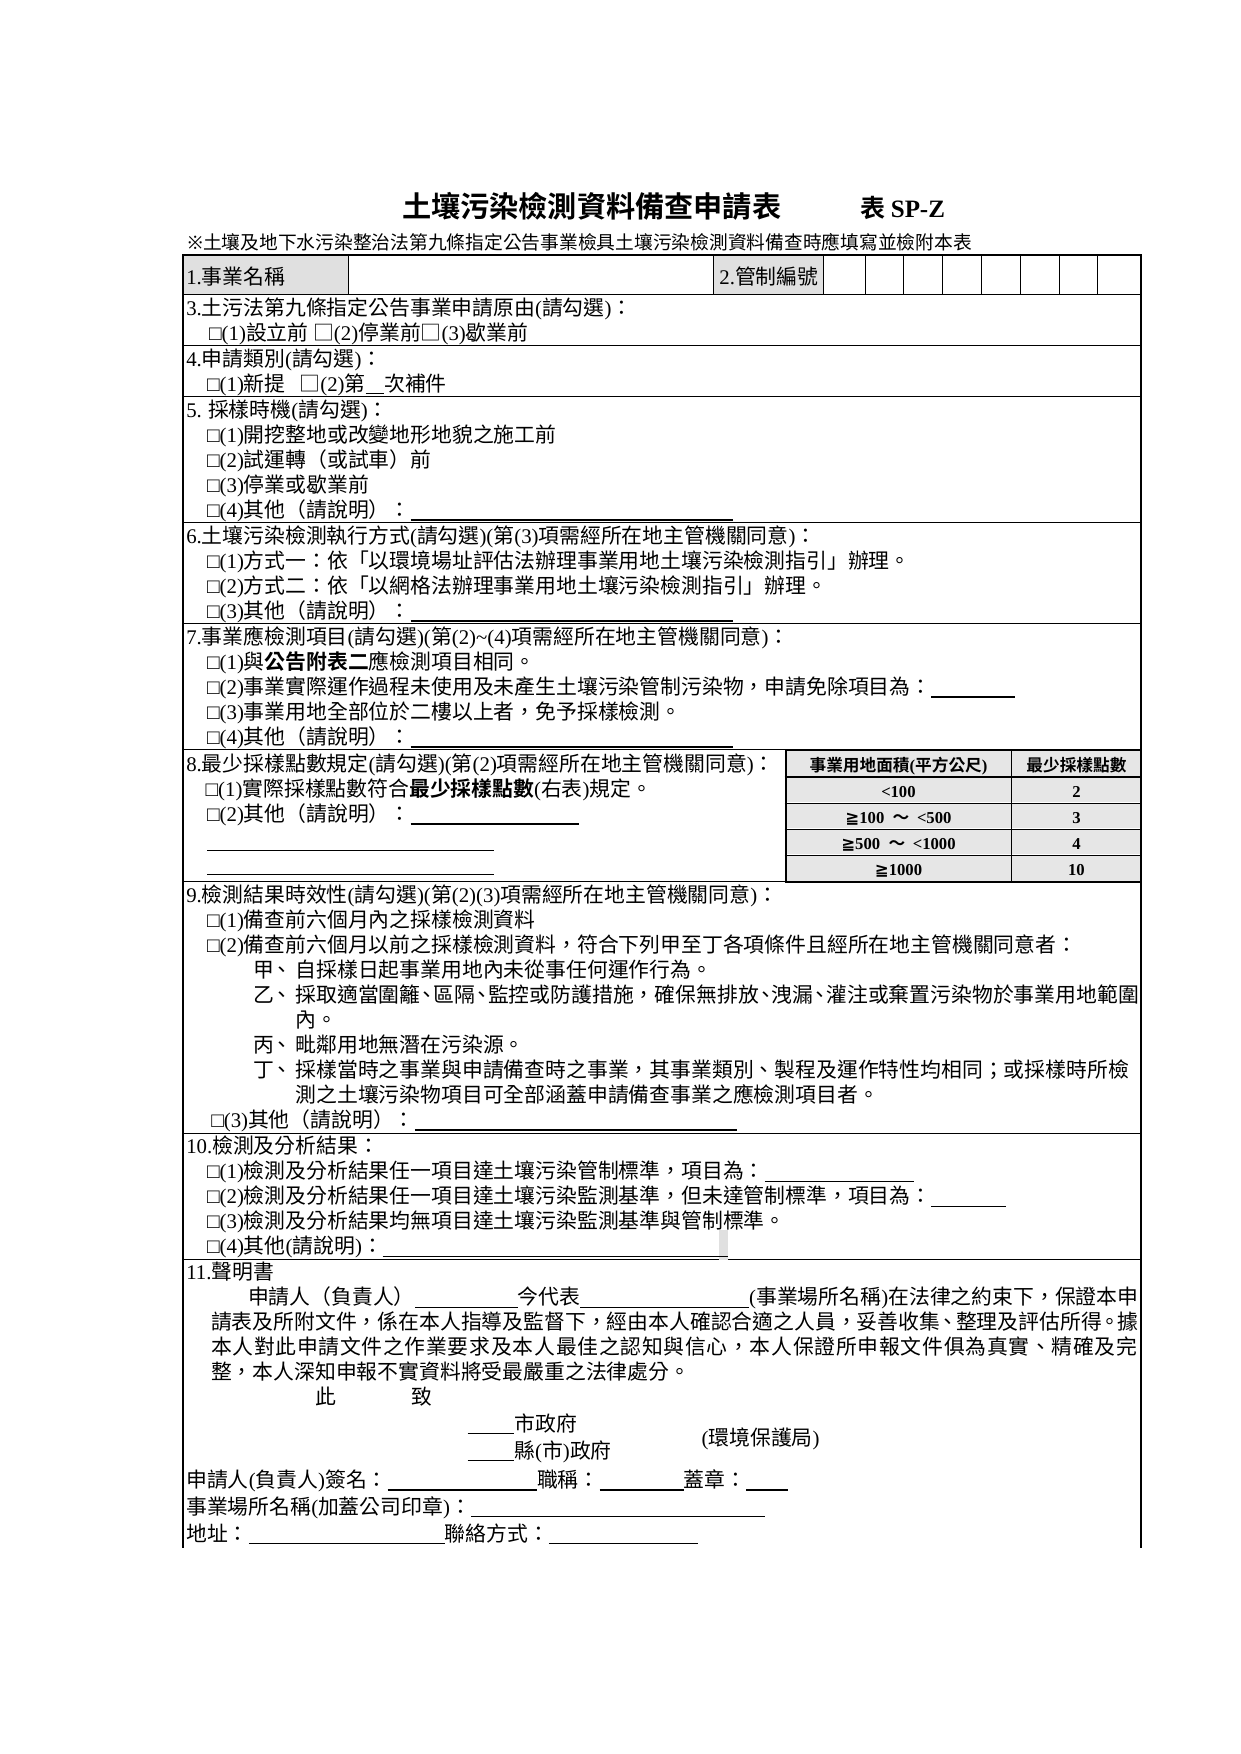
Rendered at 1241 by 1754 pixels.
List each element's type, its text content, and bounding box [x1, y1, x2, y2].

table_cell ≧1000 [787, 856, 1011, 881]
table_cell 3.土污法第九條指定公告事業申請原由(請勾選)： □(1)設立前 □(2)停業前□(3)歇業前 [184, 295, 1140, 345]
table_cell (環境保護局) [699, 1410, 1140, 1465]
table_header [904, 256, 942, 294]
table_cell 5. 採樣時機(請勾選)： □(1)開挖整地或改變地形地貌之施工前 □(2)試運轉（或試車）前 □(3)停業或歇業前 □(4)其他（請說明）： [184, 397, 1140, 522]
table_header 2.管制編號 [714, 256, 823, 294]
table_cell 11.聲明書 申請人（負責人） 今代表 (事業場所名稱)在法律之約束下，保證本申請表及所附文件，係在本人指導及監督下，經由本人確認合適之人員，妥善收集、整理及評估所得。據本人對此申請文件之作業要求及本人最佳之認知與信心，本人保證所申報文件俱為真實、精確及完整，本人深知申報不實資料將受最嚴重之法律處分。 此 致 [184, 1260, 1140, 1410]
table_cell 2 [1012, 778, 1140, 802]
table_cell 事業用地面積(平方公尺) [787, 751, 1011, 776]
text 土壤污染檢測資料備查申請表 表SP-Z [187, 183, 1053, 226]
table_cell ≧100 〜 <500 [787, 804, 1011, 828]
table_cell 4 [1012, 830, 1140, 854]
table_header [982, 256, 1020, 294]
table_cell <100 [787, 778, 1011, 802]
table_cell 7.事業應檢測項目(請勾選)(第(2)~(4)項需經所在地主管機關同意)： □(1)與公告附表二應檢測項目相同。 □(2)事業實際運作過程未使用及未產生土壤污染管制污染物，申請免除項目為： □(3)事業用地全部位於二樓以上者，免予採樣檢測。 □(4)其他（請說明）： [184, 624, 1140, 749]
table_cell 6.土壤污染檢測執行方式(請勾選)(第(3)項需經所在地主管機關同意)： □(1)方式一：依「以環境場址評估法辦理事業用地土壤污染檢測指引」辦理。 □(2)方式二：依「以網格法辦理事業用地土壤污染檢測指引」辦理。 □(3)其他（請說明）： [184, 523, 1140, 623]
table_cell 最少採樣點數 [1012, 751, 1140, 776]
table_cell 3 [1012, 804, 1140, 828]
table_cell 9.檢測結果時效性(請勾選)(第(2)(3)項需經所在地主管機關同意)： □(1)備查前六個月內之採樣檢測資料 □(2)備查前六個月以前之採樣檢測資料，符合下列甲至丁各項條件且經所在地主管機關同意者： 甲、 自採樣日起事業用地內未從事任何運作行為。 乙、 採取適當圍籬、區隔、監控或防護措施，確保無排放、洩漏、灌注或棄置污染物於事業用地範圍內。 丙、 毗鄰用地無潛在污染源。 丁、 採樣當時之事業與申請備查時之事業，其事業類別、製程及運作特性均相同；或採樣時所檢測之土壤污染物項目可全部涵蓋申請備查事業之應檢測項目者。 □(3)其他（請說明）： [184, 882, 1140, 1133]
text ※土壤及地下水污染整治法第九條指定公告事業檢具土壤污染檢測資料備查時應填寫並檢附本表 [187, 229, 1053, 254]
table_header 1.事業名稱 [184, 256, 348, 294]
table_cell 10.檢測及分析結果： □(1)檢測及分析結果任一項目達土壤污染管制標準，項目為： □(2)檢測及分析結果任一項目達土壤污染監測基準，但未達管制標準，項目為： □(3)檢測及分析結果均無項目達土壤污染監測基準與管制標準。 □(4)其他(請說明)： [184, 1134, 1140, 1259]
table_header [824, 256, 865, 294]
table_header [1021, 256, 1059, 294]
table_cell 4.申請類別(請勾選)： □(1)新提 □(2)第 次補件 [184, 346, 1140, 396]
table_header [349, 256, 713, 294]
table_cell 8.最少採樣點數規定(請勾選)(第(2)項需經所在地主管機關同意)： □(1)實際採樣點數符合最少採樣點數(右表)規定。 □(2)其他（請說明）： [184, 750, 785, 881]
table_header [866, 256, 903, 294]
table_header [1098, 256, 1140, 294]
table_cell ≧500 〜 <1000 [787, 830, 1011, 854]
table_cell 10 [1012, 856, 1140, 881]
table_cell 市政府 縣(市)政府 [184, 1410, 698, 1465]
table_header [1060, 256, 1097, 294]
table_cell 申請人(負責人)簽名： 職稱： 蓋章： 事業場所名稱(加蓋公司印章)： 地址： 聯絡方式： [184, 1465, 1140, 1548]
table_header [943, 256, 981, 294]
